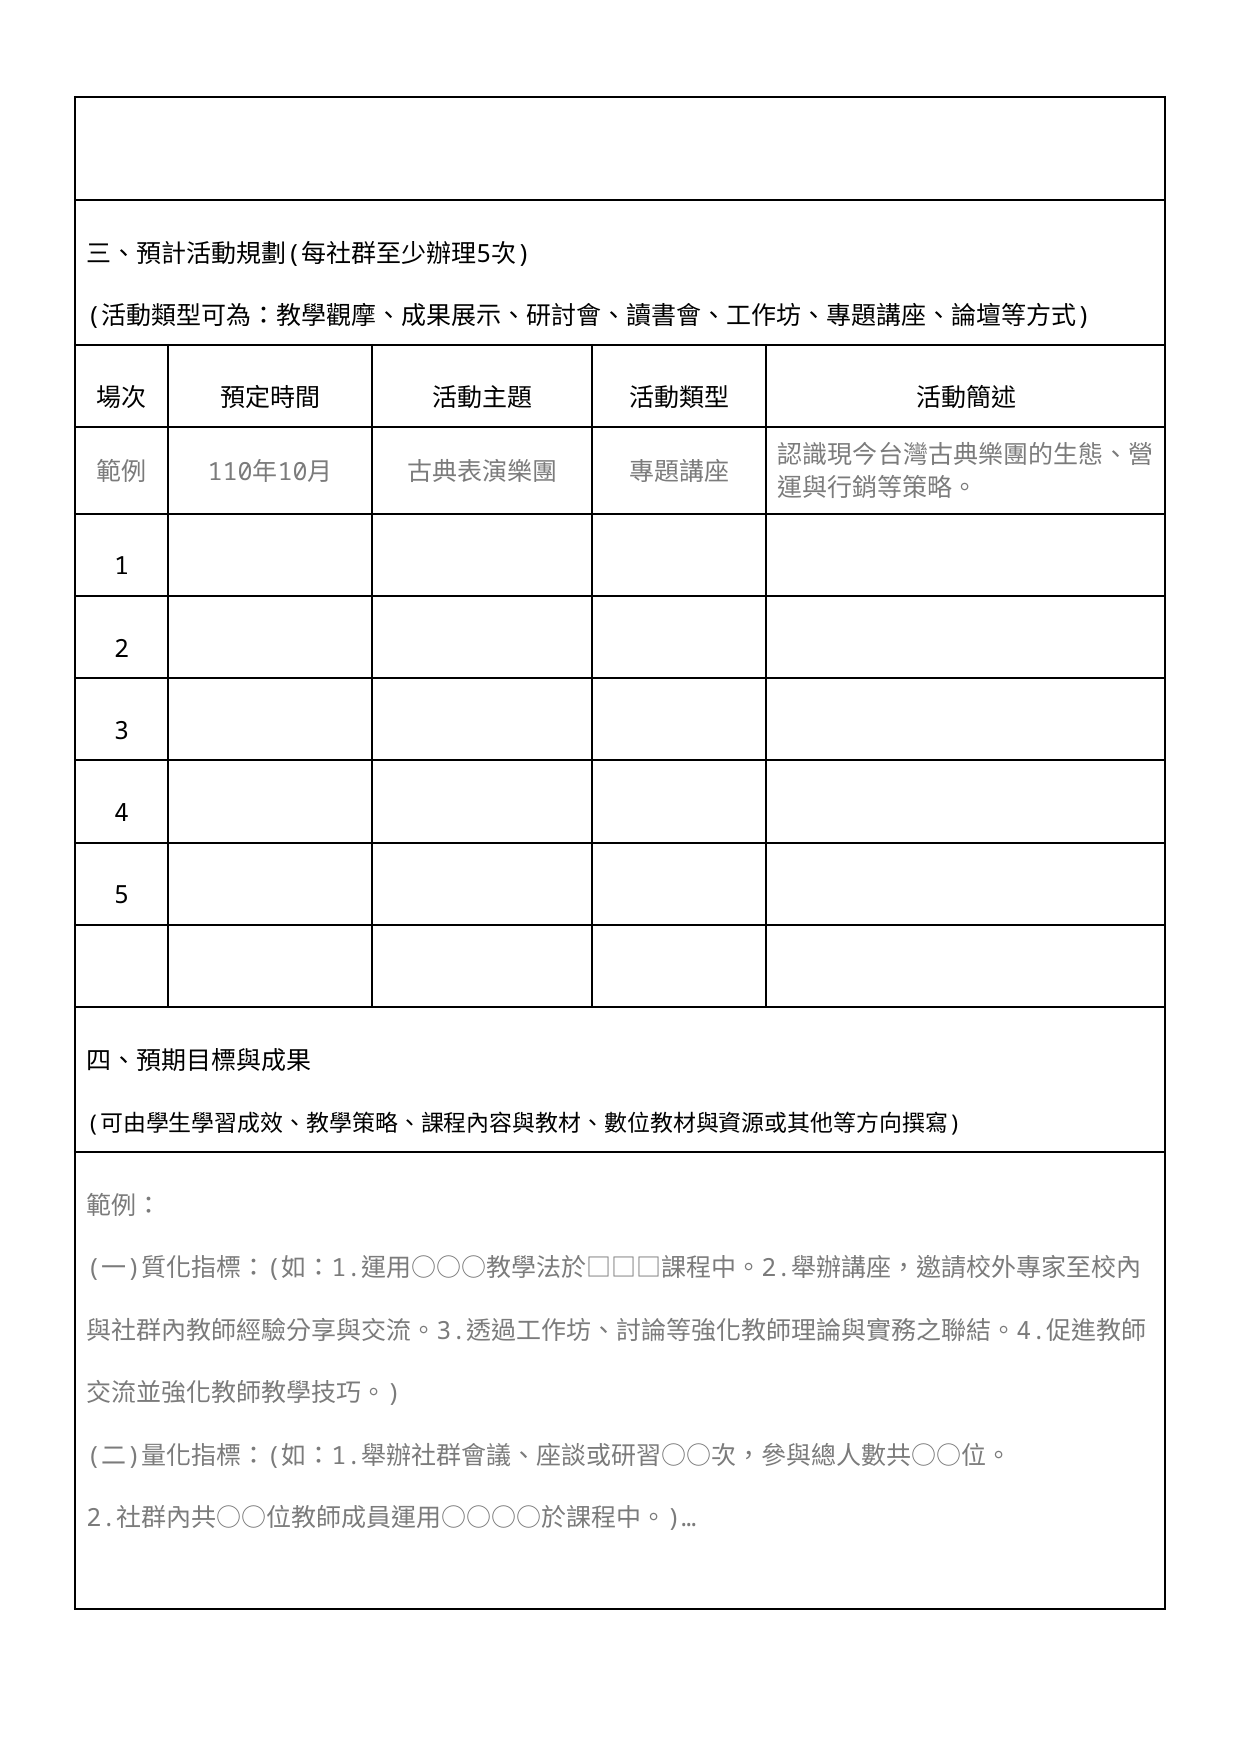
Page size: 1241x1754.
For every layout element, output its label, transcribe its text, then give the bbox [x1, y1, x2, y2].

table_cell [767, 515, 1164, 595]
table_cell [373, 597, 591, 677]
table_cell [373, 926, 591, 1006]
table_cell [373, 515, 591, 595]
table_cell [373, 761, 591, 842]
table_cell [373, 679, 591, 759]
table_cell [767, 679, 1164, 759]
table_cell [593, 515, 765, 595]
table_cell [169, 844, 371, 924]
table_cell 古典表演樂團 [373, 428, 591, 512]
table_cell [169, 761, 371, 842]
table_cell 5 [76, 844, 167, 924]
table_cell [767, 844, 1164, 924]
table_cell 三、預計活動規劃(每社群至少辦理5次) (活動類型可為：教學觀摩、成果展示、研討會、讀書會、工作坊、專題講座、論壇等方式) [76, 201, 1164, 344]
table_cell 活動簡述 [767, 346, 1164, 426]
table_cell [169, 679, 371, 759]
table_cell 專題講座 [593, 428, 765, 512]
table_cell 4 [76, 761, 167, 842]
table_cell 認識現今台灣古典樂團的生態、營運與行銷等策略。 [767, 428, 1164, 512]
table_cell 活動主題 [373, 346, 591, 426]
table_cell [593, 597, 765, 677]
table_cell 場次 [76, 346, 167, 426]
table_cell 110年10月 [169, 428, 371, 512]
table_cell [373, 844, 591, 924]
table_cell [593, 926, 765, 1006]
table_cell [767, 926, 1164, 1006]
table_cell [169, 926, 371, 1006]
table_cell 範例 [76, 428, 167, 512]
table_cell [593, 761, 765, 842]
table_cell [593, 844, 765, 924]
table_cell [593, 679, 765, 759]
table_cell 活動類型 [593, 346, 765, 426]
table_cell [767, 597, 1164, 677]
table_cell [169, 597, 371, 677]
table_cell 2 [76, 597, 167, 677]
table_cell [76, 926, 167, 1006]
table_cell [767, 761, 1164, 842]
table_cell 3 [76, 679, 167, 759]
table_cell [76, 98, 1164, 199]
table_cell 範例： (一)質化指標：(如：1.運用○○○教學法於□□□課程中。2.舉辦講座，邀請校外專家至校內與社群內教師經驗分享與交流。3.透過工作坊、討論等強化教師理論與實務之聯結。4.促進教師交流並強化教師教學技巧。) (二)量化指標：(如：1.舉辦社群會議、座談或研習○○次，參與總人數共○○位。 2.社群內共○○位教師成員運用○○○○於課程中。)… [76, 1153, 1164, 1608]
table_cell 1 [76, 515, 167, 595]
table_cell 四、預期目標與成果 (可由學生學習成效、教學策略、課程內容與教材、數位教材與資源或其他等方向撰寫) [76, 1008, 1164, 1151]
table_cell [169, 515, 371, 595]
table_cell 預定時間 [169, 346, 371, 426]
